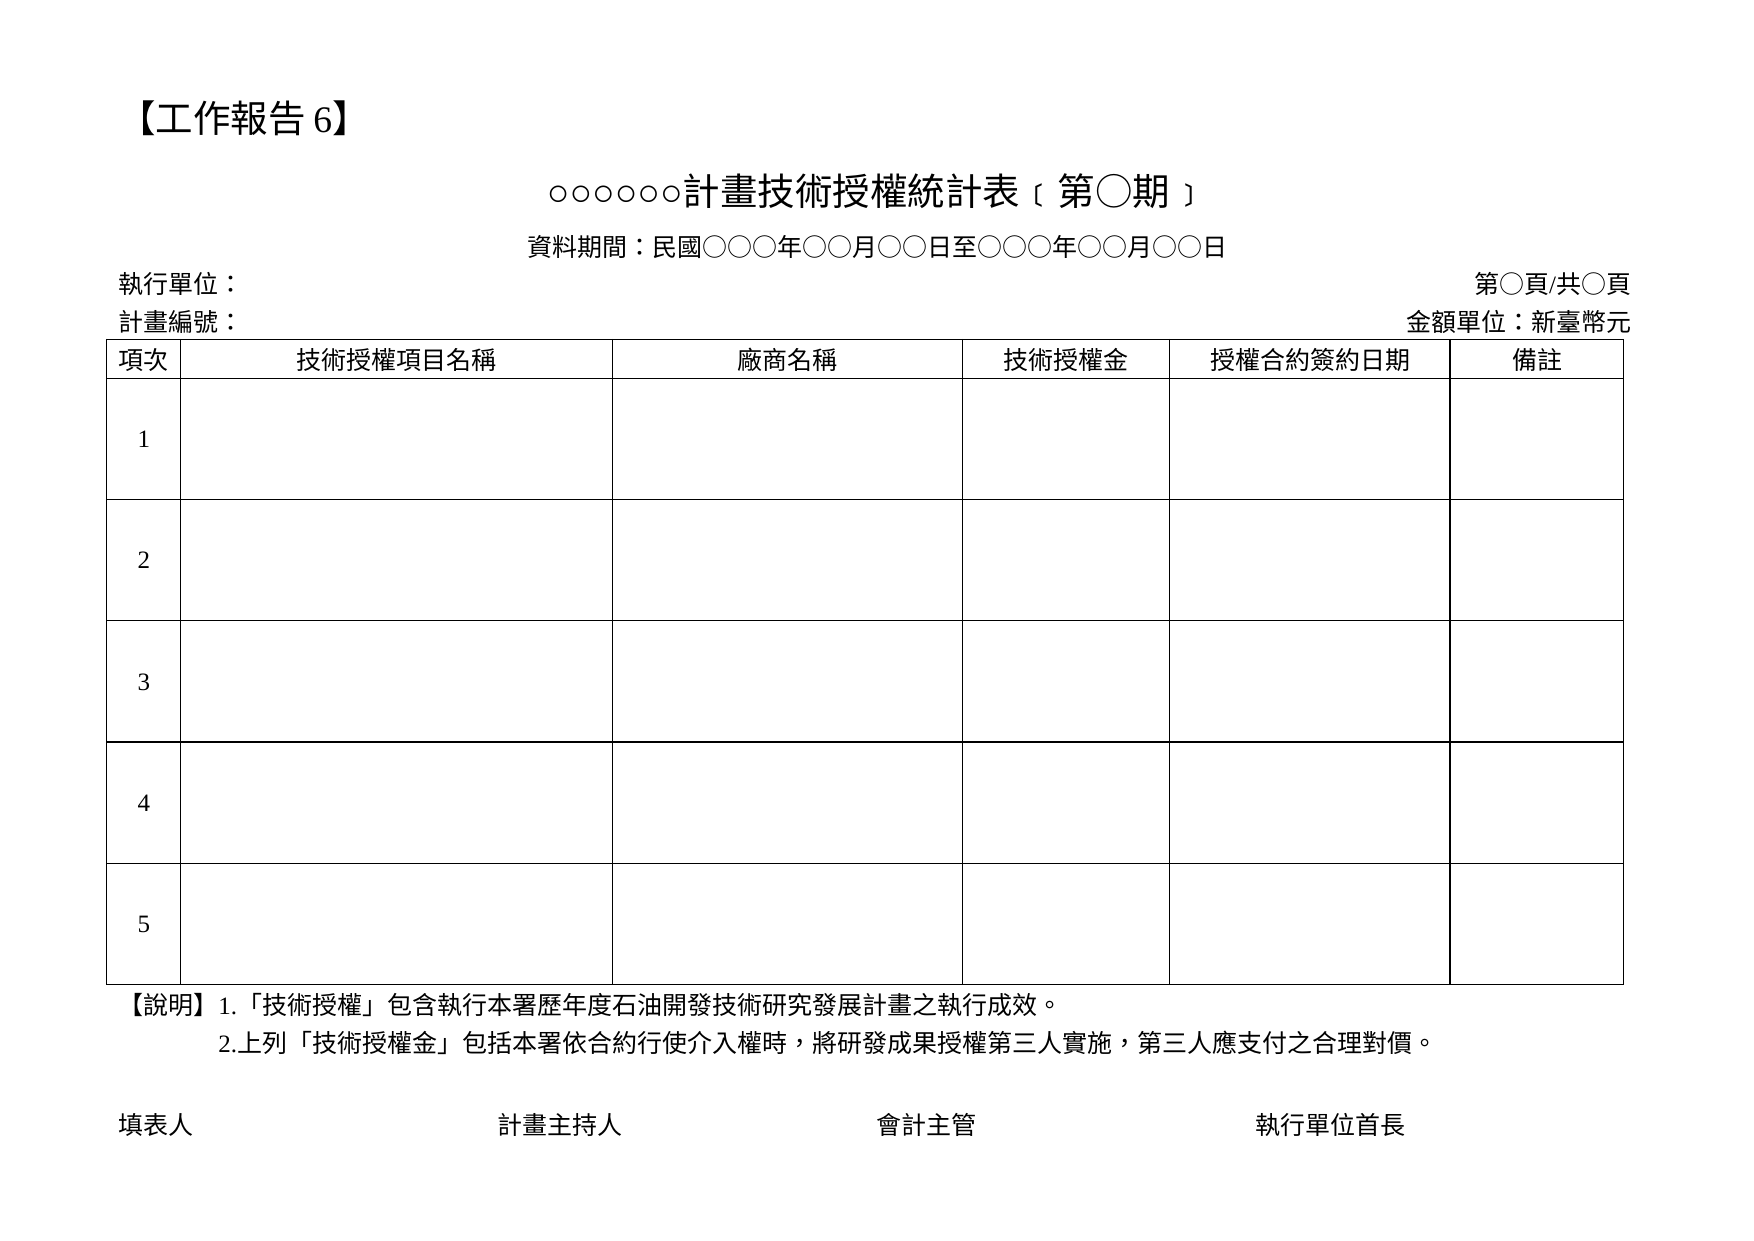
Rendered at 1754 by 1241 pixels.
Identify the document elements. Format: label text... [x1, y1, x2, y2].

table_cell 備註 [1451, 340, 1623, 377]
table_cell 計畫編號： [107, 301, 1361, 339]
table_cell [963, 743, 1169, 863]
table_cell [181, 621, 612, 741]
table_cell [1624, 863, 1642, 984]
table_cell 廠商名稱 [613, 340, 962, 377]
table_cell [1451, 379, 1623, 499]
table_cell [181, 743, 612, 863]
table_cell [1451, 621, 1623, 741]
table_cell [1624, 741, 1642, 863]
table_cell [613, 500, 962, 620]
table_cell [613, 743, 962, 863]
table_cell [181, 500, 612, 620]
table_cell [181, 379, 612, 499]
table_cell [1170, 500, 1449, 620]
table_cell [613, 864, 962, 984]
table_cell [1451, 743, 1623, 863]
text 【說明】1.「技術授權」包含執行本署歷年度石油開發技術研究發展計畫之執行成效。 [118, 985, 1636, 1023]
table_cell 金額單位：新臺幣元 [1361, 301, 1642, 339]
table_cell [963, 864, 1169, 984]
table_cell [1170, 864, 1449, 984]
table_header 執行單位： [107, 264, 1361, 301]
table_cell [1624, 339, 1642, 377]
text ○○○○○○計畫技術授權統計表﹝第○期﹞ [118, 151, 1636, 226]
table_cell [181, 864, 612, 984]
table_cell 授權合約簽約日期 [1170, 340, 1449, 377]
table_cell [963, 500, 1169, 620]
table_header 第○頁/共○頁 [1361, 264, 1642, 301]
table_cell [1170, 621, 1449, 741]
table_cell [963, 621, 1169, 741]
table_cell [1170, 743, 1449, 863]
table_cell [613, 621, 962, 741]
table_cell [1451, 864, 1623, 984]
table_cell [613, 379, 962, 499]
table_cell [1624, 620, 1642, 741]
table_cell [1624, 499, 1642, 620]
table_cell 1 [107, 379, 180, 499]
table_cell [1170, 379, 1449, 499]
table_cell 2 [107, 500, 180, 620]
text 2.上列「技術授權金」包括本署依合約行使介入權時，將研發成果授權第三人實施，第三人應支付之合理對價。 [218, 1023, 1636, 1060]
table_cell [963, 379, 1169, 499]
table_cell 3 [107, 621, 180, 741]
table_cell [1624, 378, 1642, 499]
table_cell 技術授權項目名稱 [181, 340, 612, 377]
table_cell 項次 [107, 340, 180, 377]
table_cell 5 [107, 864, 180, 984]
table_cell 技術授權金 [963, 340, 1169, 377]
table_cell [1451, 500, 1623, 620]
table_cell 4 [107, 743, 180, 863]
text 資料期間：民國○○○年○○月○○日至○○○年○○月○○日 [118, 226, 1636, 264]
